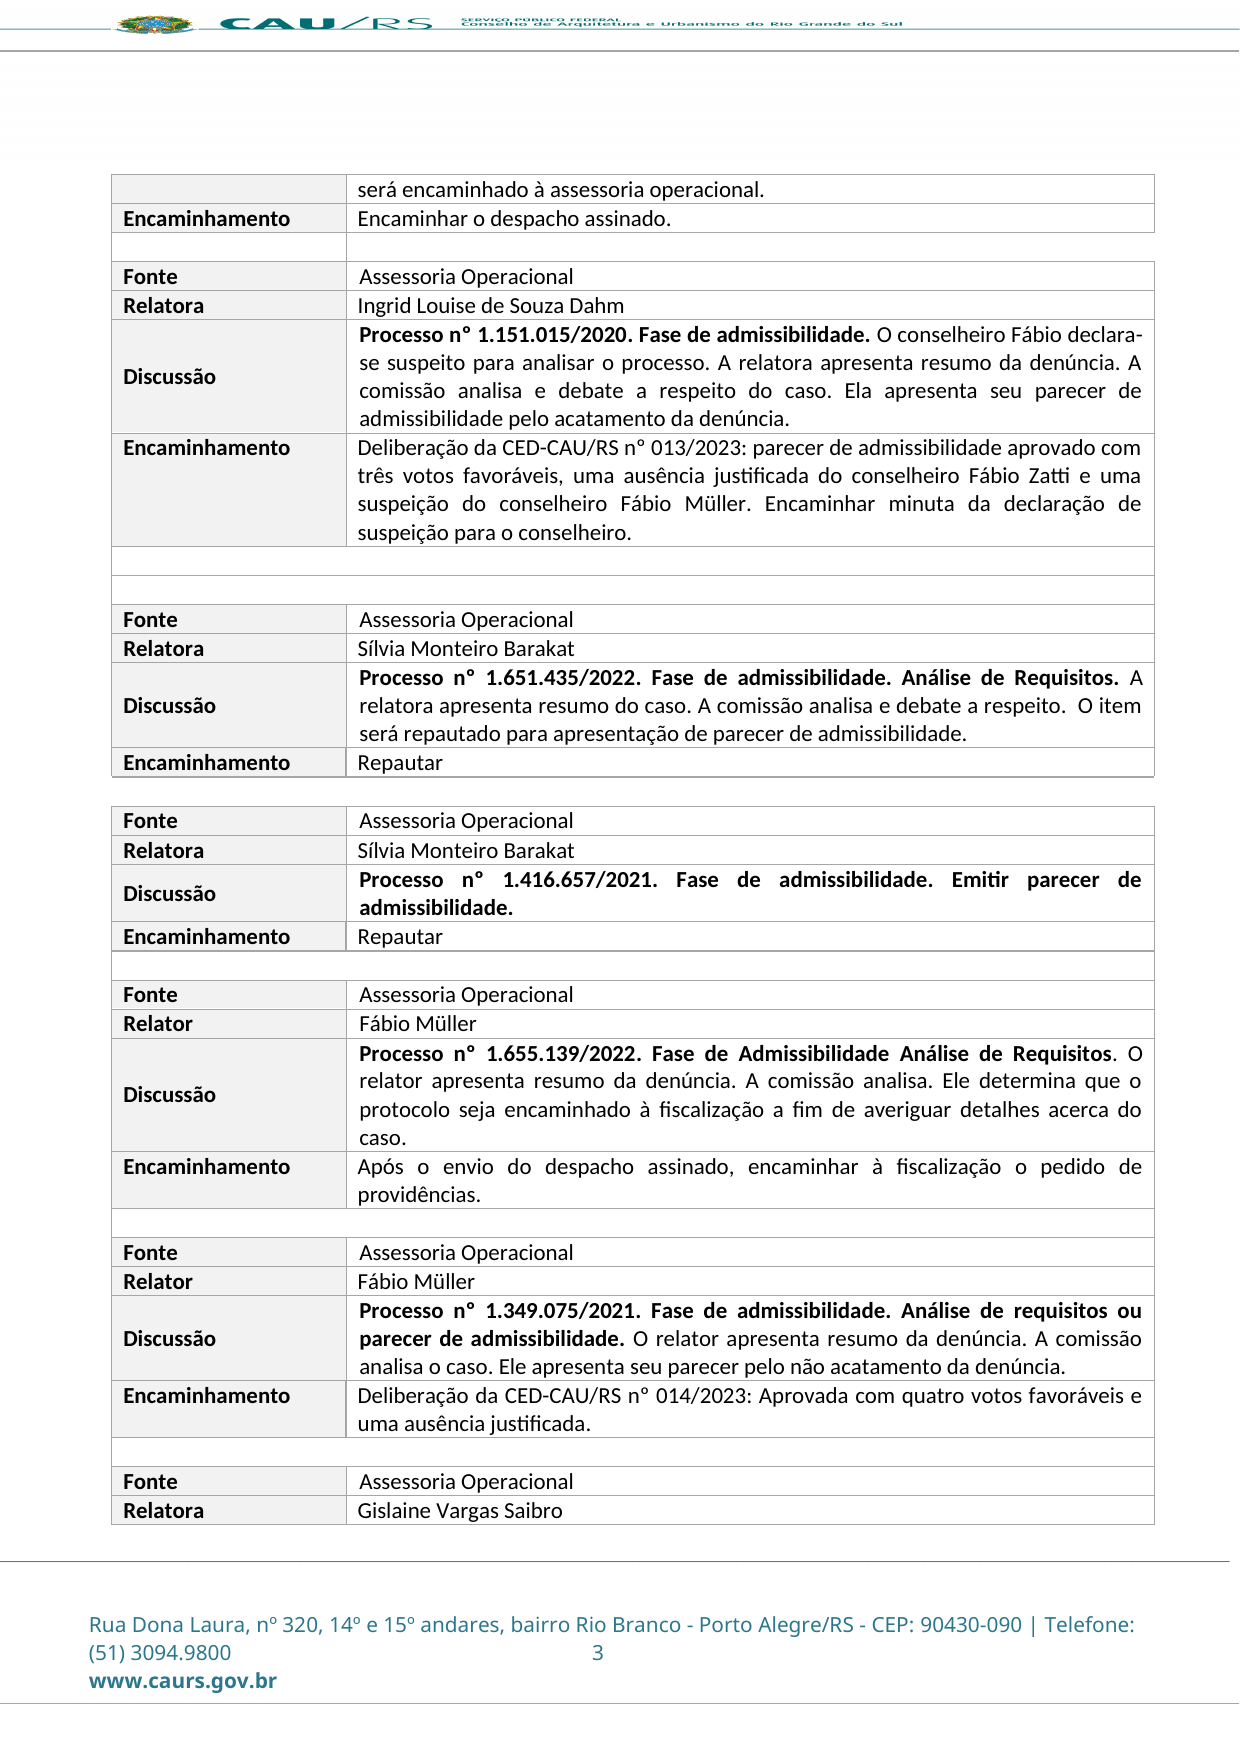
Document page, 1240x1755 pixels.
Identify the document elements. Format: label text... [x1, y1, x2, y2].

table_cell [1155, 203, 1159, 232]
table_cell Encaminhamento [112, 922, 345, 950]
table_cell [1155, 174, 1159, 203]
table_cell [1155, 921, 1159, 950]
table_cell Fábio Müller [347, 1267, 1154, 1295]
table_cell [1155, 1237, 1159, 1266]
table_cell [1155, 604, 1159, 633]
table_cell [1155, 1295, 1159, 1380]
table_cell [1155, 1380, 1159, 1437]
table_cell [1155, 1466, 1159, 1495]
table_cell [1155, 980, 1159, 1008]
table_cell Fonte [112, 262, 346, 290]
table_cell Relator [112, 1267, 346, 1295]
table_cell Assessoria Operacional [347, 981, 1154, 1008]
table_cell Repautar [347, 922, 1154, 950]
table_cell Relatora [112, 634, 346, 662]
table_cell [1155, 747, 1159, 776]
table_cell Encaminhamento [112, 204, 346, 232]
table_cell [1155, 1495, 1159, 1524]
table_cell [1155, 319, 1159, 432]
table_cell Processo nº 1.349.075/2021. Fase de admissibilidade. Análise de requisitos ou parecer de admissibilidade. O relator apresenta resumo da denúncia. A comissão analisa o caso. Ele apresenta seu parecer pelo não acatamento da denúncia. [347, 1296, 1154, 1380]
table_cell [112, 576, 1154, 604]
table_cell Discussão [112, 1296, 346, 1380]
table_cell Fonte [112, 1238, 346, 1266]
table_cell [347, 233, 1154, 261]
table_cell Relator [112, 1010, 346, 1038]
table_cell Deliberação da CED-CAU/RS nº 013/2023: parecer de admissibilidade aprovado com três votos favoráveis, uma ausência justificada do conselheiro Fábio Zatti e uma suspeição do conselheiro Fábio Müller. Encaminhar minuta da declaração de suspeição para o conselheiro. [347, 434, 1154, 546]
table_cell Encaminhamento [112, 1152, 346, 1208]
table_cell [112, 1438, 1154, 1466]
table_cell Fonte [112, 981, 346, 1008]
table_cell Deliberação da CED-CAU/RS nº 014/2023: Aprovada com quatro votos favoráveis e uma ausência justificada. [347, 1381, 1154, 1437]
table_cell [1155, 662, 1159, 747]
table_cell [112, 547, 1154, 575]
table_cell Sílvia Monteiro Barakat [347, 836, 1154, 864]
table_cell Relatora [112, 291, 346, 319]
table_cell [1155, 290, 1159, 319]
table_cell [1155, 575, 1159, 604]
table_cell Fonte [112, 1467, 346, 1495]
table_cell Encaminhar o despacho assinado. [347, 204, 1154, 232]
table_cell Após o envio do despacho assinado, encaminhar à fiscalização o pedido de providências. [347, 1152, 1154, 1208]
table_cell Assessoria Operacional [347, 807, 1154, 835]
table_cell Assessoria Operacional [347, 1467, 1154, 1495]
table_cell [1155, 1009, 1159, 1038]
table_cell Assessoria Operacional [347, 605, 1154, 633]
table_cell Gislaine Vargas Saibro [347, 1496, 1154, 1524]
table_cell Assessoria Operacional [347, 1238, 1154, 1266]
table_cell Fonte [112, 807, 346, 835]
table_cell Discussão [112, 865, 346, 921]
table_cell Relatora [112, 836, 346, 864]
table_cell Assessoria Operacional [347, 262, 1154, 290]
table_cell [1155, 546, 1159, 575]
table_cell será encaminhado à assessoria operacional. [347, 175, 1154, 203]
table_cell Sílvia Monteiro Barakat [347, 634, 1154, 662]
table_cell [1155, 1437, 1159, 1466]
table_cell Processo nº 1.655.139/2022. Fase de Admissibilidade Análise de Requisitos. O relator apresenta resumo da denúncia. A comissão analisa. Ele determina que o protocolo seja encaminhado à fiscalização a fim de averiguar detalhes acerca do caso. [347, 1039, 1154, 1151]
table_cell Processo nº 1.151.015/2020. Fase de admissibilidade. O conselheiro Fábio declara-se suspeito para analisar o processo. A relatora apresenta resumo da denúncia. A comissão analisa e debate a respeito do caso. Ela apresenta seu parecer de admissibilidade pelo acatamento da denúncia. [347, 320, 1154, 432]
table_cell [1155, 1208, 1159, 1237]
table_cell Repautar [347, 748, 1154, 776]
table_cell [112, 233, 346, 261]
table_cell Fábio Müller [347, 1010, 1154, 1038]
table_cell [112, 778, 1154, 806]
table_cell [1155, 261, 1159, 290]
table_cell [1155, 1151, 1159, 1208]
table_cell [1155, 433, 1159, 546]
table_cell Encaminhamento [112, 434, 346, 546]
table_cell Relatora [112, 1496, 346, 1524]
table_cell Fonte [112, 605, 346, 633]
table_cell [1155, 806, 1159, 835]
table_cell Processo nº 1.416.657/2021. Fase de admissibilidade. Emitir parecer de admissibilidade. [347, 865, 1154, 921]
table_cell [112, 952, 1154, 979]
table_cell [1155, 864, 1159, 921]
table_cell [1155, 950, 1159, 979]
table_cell Ingrid Louise de Souza Dahm [347, 291, 1154, 319]
table_cell [112, 175, 346, 203]
table_cell Processo nº 1.651.435/2022. Fase de admissibilidade. Análise de Requisitos. A relatora apresenta resumo do caso. A comissão analisa e debate a respeito. O item será repautado para apresentação de parecer de admissibilidade. [347, 663, 1154, 747]
table_cell Discussão [112, 1039, 346, 1151]
table_cell Discussão [112, 320, 346, 432]
table_cell [1155, 1266, 1159, 1295]
table_cell [1155, 1038, 1159, 1151]
table_cell [1155, 633, 1159, 662]
table_cell [1155, 776, 1159, 806]
table_cell Discussão [112, 663, 346, 747]
table_cell [1155, 835, 1159, 864]
table_cell [112, 1209, 1154, 1237]
table_cell Encaminhamento [112, 1381, 345, 1437]
table_cell [1154, 232, 1159, 261]
table_cell Encaminhamento [112, 748, 345, 776]
